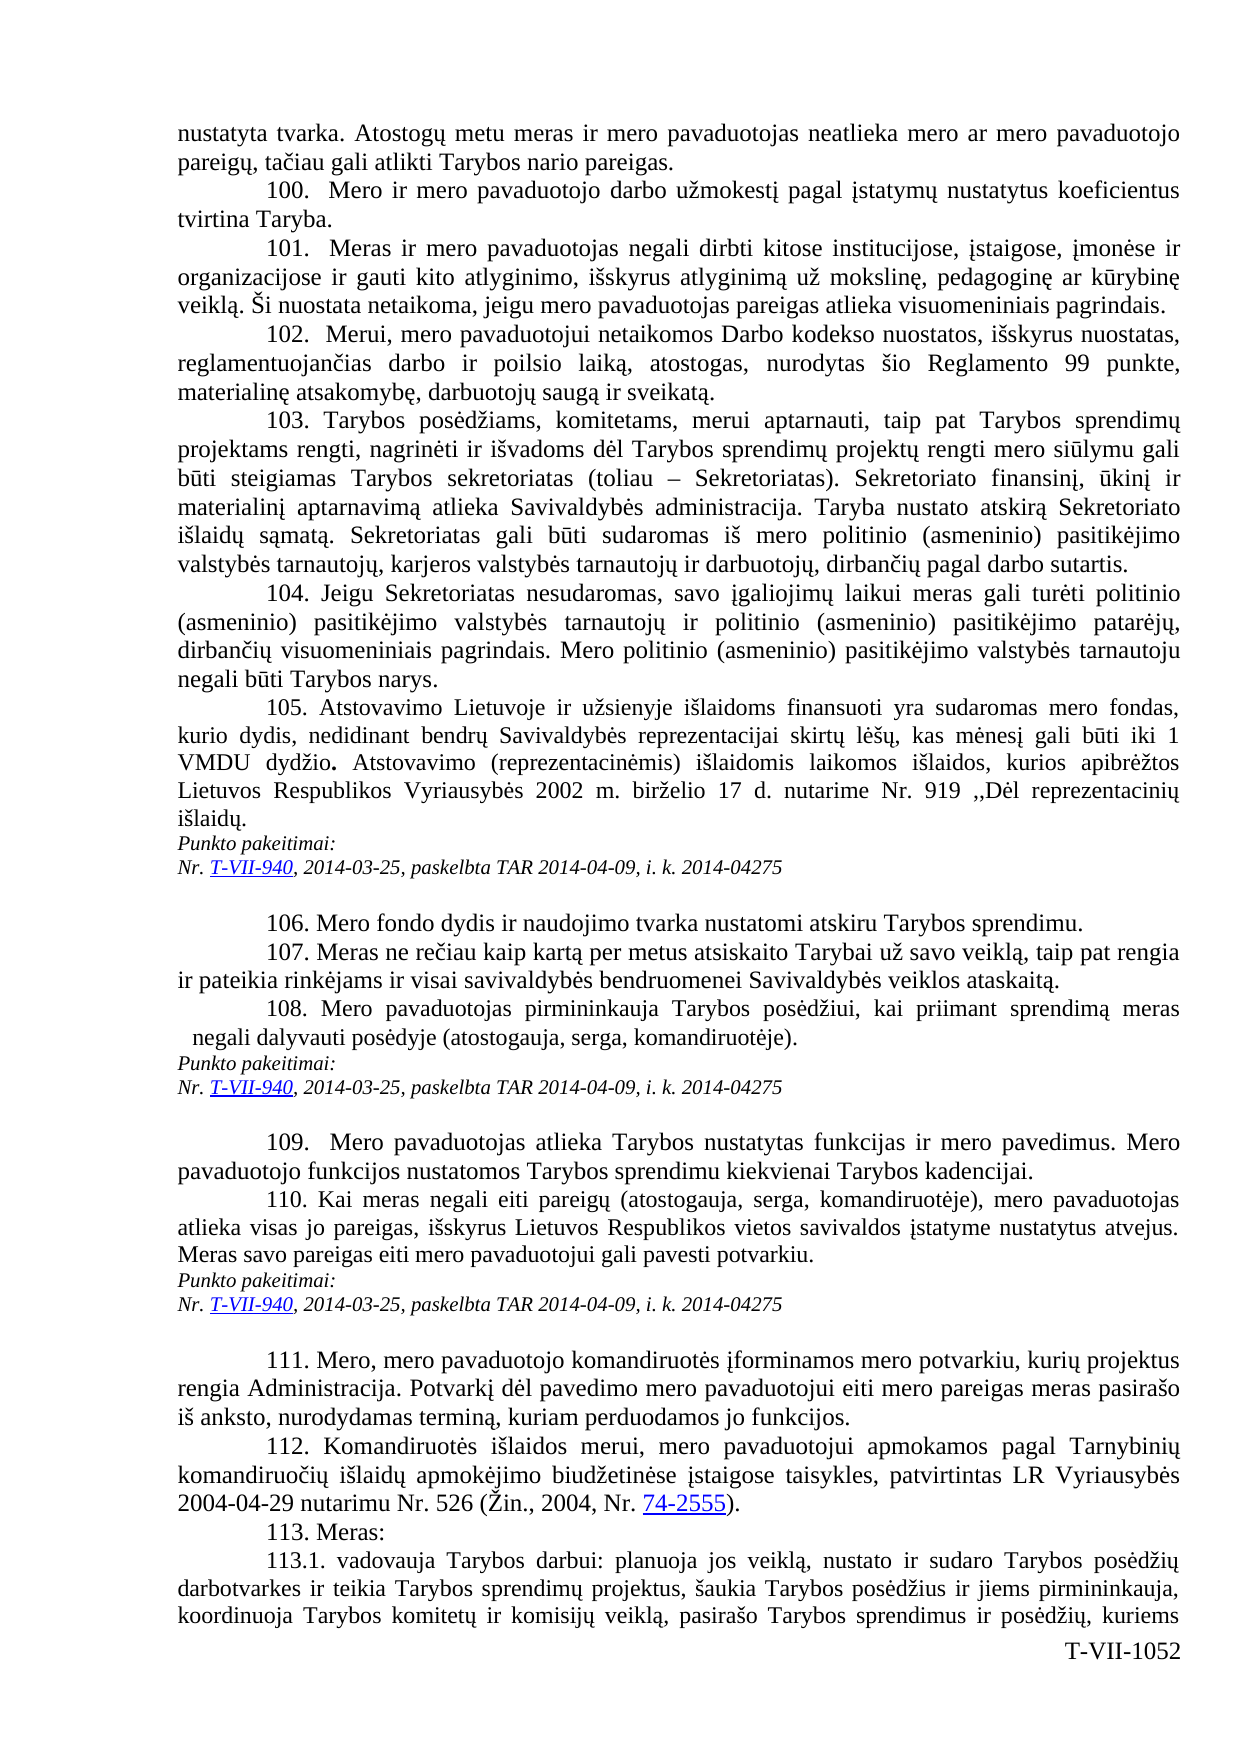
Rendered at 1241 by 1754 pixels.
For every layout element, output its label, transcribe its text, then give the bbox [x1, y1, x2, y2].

text Nr. T-VII-940, 2014-03-25, paskelbta TAR 2014-04-09, i. k. 2014-04275 [177, 1075, 1181, 1099]
text 104. Jeigu Sekretoriatas nesudaromas, savo įgaliojimų laikui meras gali turėti politinio (asmeninio) pasitikėjimo valstybės tarnautojų ir politinio (asmeninio) pasitikėjimo patarėjų, dirbančių visuomeniniais pagrindais. Mero politinio (asmeninio) pasitikėjimo valstybės tarnautoju negali būti Tarybos narys. [177, 578, 1181, 693]
text 112. Komandiruotės išlaidos merui, mero pavaduotojui apmokamos pagal Tarnybinių komandiruočių išlaidų apmokėjimo biudžetinėse įstaigose taisykles, patvirtintas LR Vyriausybės 2004-04-29 nutarimu Nr. 526 (Žin., 2004, Nr. 74-2555). [177, 1431, 1181, 1517]
text 106. Mero fondo dydis ir naudojimo tvarka nustatomi atskiru Tarybos sprendimu. [177, 908, 1181, 937]
text 100. Mero ir mero pavaduotojo darbo užmokestį pagal įstatymų nustatytus koeficientus tvirtina Taryba. [177, 176, 1181, 233]
text Punkto pakeitimai: [177, 831, 1181, 855]
text 101. Meras ir mero pavaduotojas negali dirbti kitose institucijose, įstaigose, įmonėse ir organizacijose ir gauti kito atlyginimo, išskyrus atlyginimą už mokslinę, pedagoginę ar kūrybinę veiklą. Ši nuostata netaikoma, jeigu mero pavaduotojas pareigas atlieka visuomeniniais pagrindais. [177, 233, 1181, 319]
text Nr. T-VII-940, 2014-03-25, paskelbta TAR 2014-04-09, i. k. 2014-04275 [177, 1292, 1181, 1316]
text 111. Mero, mero pavaduotojo komandiruotės įforminamos mero potvarkiu, kurių projektus rengia Administracija. Potvarkį dėl pavedimo mero pavaduotojui eiti mero pareigas meras pasirašo iš anksto, nurodydamas terminą, kuriam perduodamos jo funkcijos. [177, 1345, 1181, 1431]
text 103. Tarybos posėdžiams, komitetams, merui aptarnauti, taip pat Tarybos sprendimų projektams rengti, nagrinėti ir išvadoms dėl Tarybos sprendimų projektų rengti mero siūlymu gali būti steigiamas Tarybos sekretoriatas (toliau – Sekretoriatas). Sekretoriato finansinį, ūkinį ir materialinį aptarnavimą atlieka Savivaldybės administracija. Taryba nustato atskirą Sekretoriato išlaidų sąmatą. Sekretoriatas gali būti sudaromas iš mero politinio (asmeninio) pasitikėjimo valstybės tarnautojų, karjeros valstybės tarnautojų ir darbuotojų, dirbančių pagal darbo sutartis. [177, 406, 1181, 578]
text Punkto pakeitimai: [177, 1268, 1181, 1292]
text 113. Meras: [177, 1517, 1181, 1546]
text Punkto pakeitimai: [177, 1051, 1181, 1075]
text 108. Mero pavaduotojas pirmininkauja Tarybos posėdžiui, kai priimant sprendimą meras negali dalyvauti posėdyje (atostogauja, serga, komandiruotėje). [192, 994, 1181, 1051]
text 109. Mero pavaduotojas atlieka Tarybos nustatytas funkcijas ir mero pavedimus. Mero pavaduotojo funkcijos nustatomos Tarybos sprendimu kiekvienai Tarybos kadencijai. [177, 1127, 1181, 1185]
text 107. Meras ne rečiau kaip kartą per metus atsiskaito Tarybai už savo veiklą, taip pat rengia ir pateikia rinkėjams ir visai savivaldybės bendruomenei Savivaldybės veiklos ataskaitą. [177, 937, 1181, 994]
text 110. Kai meras negali eiti pareigų (atostogauja, serga, komandiruotėje), mero pavaduotojas atlieka visas jo pareigas, išskyrus Lietuvos Respublikos vietos savivaldos įstatyme nustatytus atvejus. Meras savo pareigas eiti mero pavaduotojui gali pavesti potvarkiu. [177, 1185, 1181, 1268]
text nustatyta tvarka. Atostogų metu meras ir mero pavaduotojas neatlieka mero ar mero pavaduotojo pareigų, tačiau gali atlikti Tarybos nario pareigas. [177, 118, 1181, 176]
text 105. Atstovavimo Lietuvoje ir užsienyje išlaidoms finansuoti yra sudaromas mero fondas, kurio dydis, nedidinant bendrų Savivaldybės reprezentacijai skirtų lėšų, kas mėnesį gali būti iki 1 VMDU dydžio. Atstovavimo (reprezentacinėmis) išlaidomis laikomos išlaidos, kurios apibrėžtos Lietuvos Respublikos Vyriausybės 2002 m. birželio 17 d. nutarime Nr. 919 ,,Dėl reprezentacinių išlaidų. [177, 693, 1181, 831]
text 113.1. vadovauja Tarybos darbui: planuoja jos veiklą, nustato ir sudaro Tarybos posėdžių darbotvarkes ir teikia Tarybos sprendimų projektus, šaukia Tarybos posėdžius ir jiems pirmininkauja, koordinuoja Tarybos komitetų ir komisijų veiklą, pasirašo Tarybos sprendimus ir posėdžių, kuriems [177, 1546, 1181, 1629]
text 102. Merui, mero pavaduotojui netaikomos Darbo kodekso nuostatos, išskyrus nuostatas, reglamentuojančias darbo ir poilsio laiką, atostogas, nurodytas šio Reglamento 99 punkte, materialinę atsakomybę, darbuotojų saugą ir sveikatą. [177, 319, 1181, 406]
text Nr. T-VII-940, 2014-03-25, paskelbta TAR 2014-04-09, i. k. 2014-04275 [177, 855, 1181, 879]
